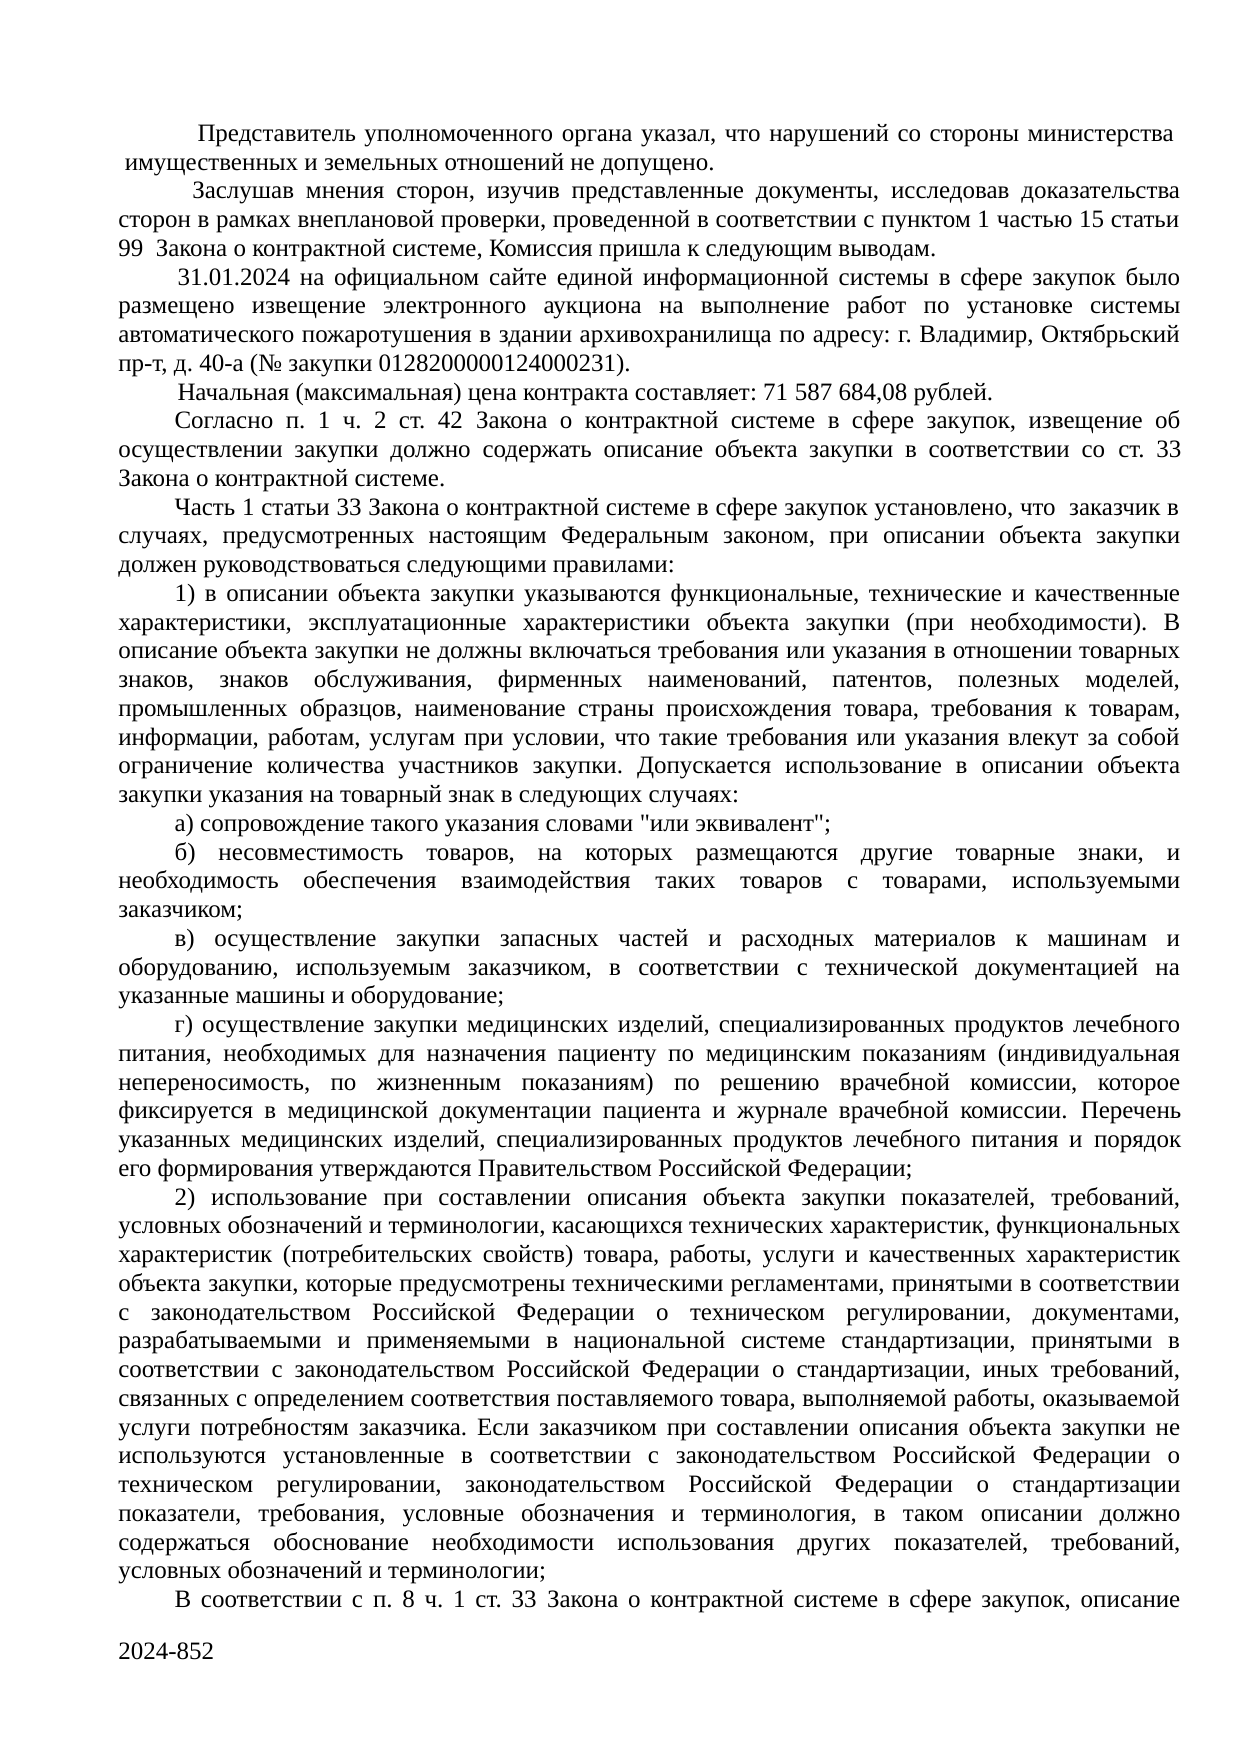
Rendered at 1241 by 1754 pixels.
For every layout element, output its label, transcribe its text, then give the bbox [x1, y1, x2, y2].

text 1) в описании объекта закупки указываются функциональные, технические и качественные характеристики, эксплуатационные характеристики объекта закупки (при необходимости). В описание объекта закупки не должны включаться требования или указания в отношении товарных знаков, знаков обслуживания, фирменных наименований, патентов, полезных моделей, промышленных образцов, наименование страны происхождения товара, требования к товарам, информации, работам, услугам при условии, что такие требования или указания влекут за собой ограничение количества участников закупки. Допускается использование в описании объекта закупки указания на товарный знак в следующих случаях: [118, 578, 1181, 808]
text б) несовместимость товаров, на которых размещаются другие товарные знаки, и необходимость обеспечения взаимодействия таких товаров с товарами, используемыми заказчиком; [118, 837, 1181, 923]
text В соответствии с п. 8 ч. 1 ст. 33 Закона о контрактной системе в сфере закупок, описание [118, 1584, 1181, 1613]
text Заслушав мнения сторон, изучив представленные документы, исследовав доказательства сторон в рамках внеплановой проверки, проведенной в соответствии с пунктом 1 частью 15 статьи 99 Закона о контрактной системе, Комиссия пришла к следующим выводам. [118, 176, 1181, 262]
text Согласно п. 1 ч. 2 ст. 42 Закона о контрактной системе в сфере закупок, извещение об осуществлении закупки должно содержать описание объекта закупки в соответствии со ст. 33 Закона о контрактной системе. [118, 406, 1181, 492]
text 2) использование при составлении описания объекта закупки показателей, требований, условных обозначений и терминологии, касающихся технических характеристик, функциональных характеристик (потребительских свойств) товара, работы, услуги и качественных характеристик объекта закупки, которые предусмотрены техническими регламентами, принятыми в соответствии с законодательством Российской Федерации о техническом регулировании, документами, разрабатываемыми и применяемыми в национальной системе стандартизации, принятыми в соответствии с законодательством Российской Федерации о стандартизации, иных требований, связанных с определением соответствия поставляемого товара, выполняемой работы, оказываемой услуги потребностям заказчика. Если заказчиком при составлении описания объекта закупки не используются установленные в соответствии с законодательством Российской Федерации о техническом регулировании, законодательством Российской Федерации о стандартизации показатели, требования, условные обозначения и терминология, в таком описании должно содержаться обоснование необходимости использования других показателей, требований, условных обозначений и терминологии; [118, 1182, 1181, 1584]
text г) осуществление закупки медицинских изделий, специализированных продуктов лечебного питания, необходимых для назначения пациенту по медицинским показаниям (индивидуальная непереносимость, по жизненным показаниям) по решению врачебной комиссии, которое фиксируется в медицинской документации пациента и журнале врачебной комиссии. Перечень указанных медицинских изделий, специализированных продуктов лечебного питания и порядок его формирования утверждаются Правительством Российской Федерации; [118, 1009, 1181, 1182]
text Представитель уполномоченного органа указал, что нарушений со стороны министерства имущественных и земельных отношений не допущено. [124, 118, 1175, 176]
text а) сопровождение такого указания словами "или эквивалент"; [118, 808, 1181, 837]
text в) осуществление закупки запасных частей и расходных материалов к машинам и оборудованию, используемым заказчиком, в соответствии с технической документацией на указанные машины и оборудование; [118, 923, 1181, 1009]
text 31.01.2024 на официальном сайте единой информационной системы в сфере закупок было размещено извещение электронного аукциона на выполнение работ по установке системы автоматического пожаротушения в здании архивохранилища по адресу: г. Владимир, Октябрьский пр-т, д. 40-а (№ закупки 0128200000124000231). [118, 262, 1181, 377]
text Часть 1 статьи 33 Закона о контрактной системе в сфере закупок установлено, что заказчик в случаях, предусмотренных настоящим Федеральным законом, при описании объекта закупки должен руководствоваться следующими правилами: [118, 492, 1181, 578]
text Начальная (максимальная) цена контракта составляет: 71 587 684,08 рублей. [118, 377, 1181, 406]
